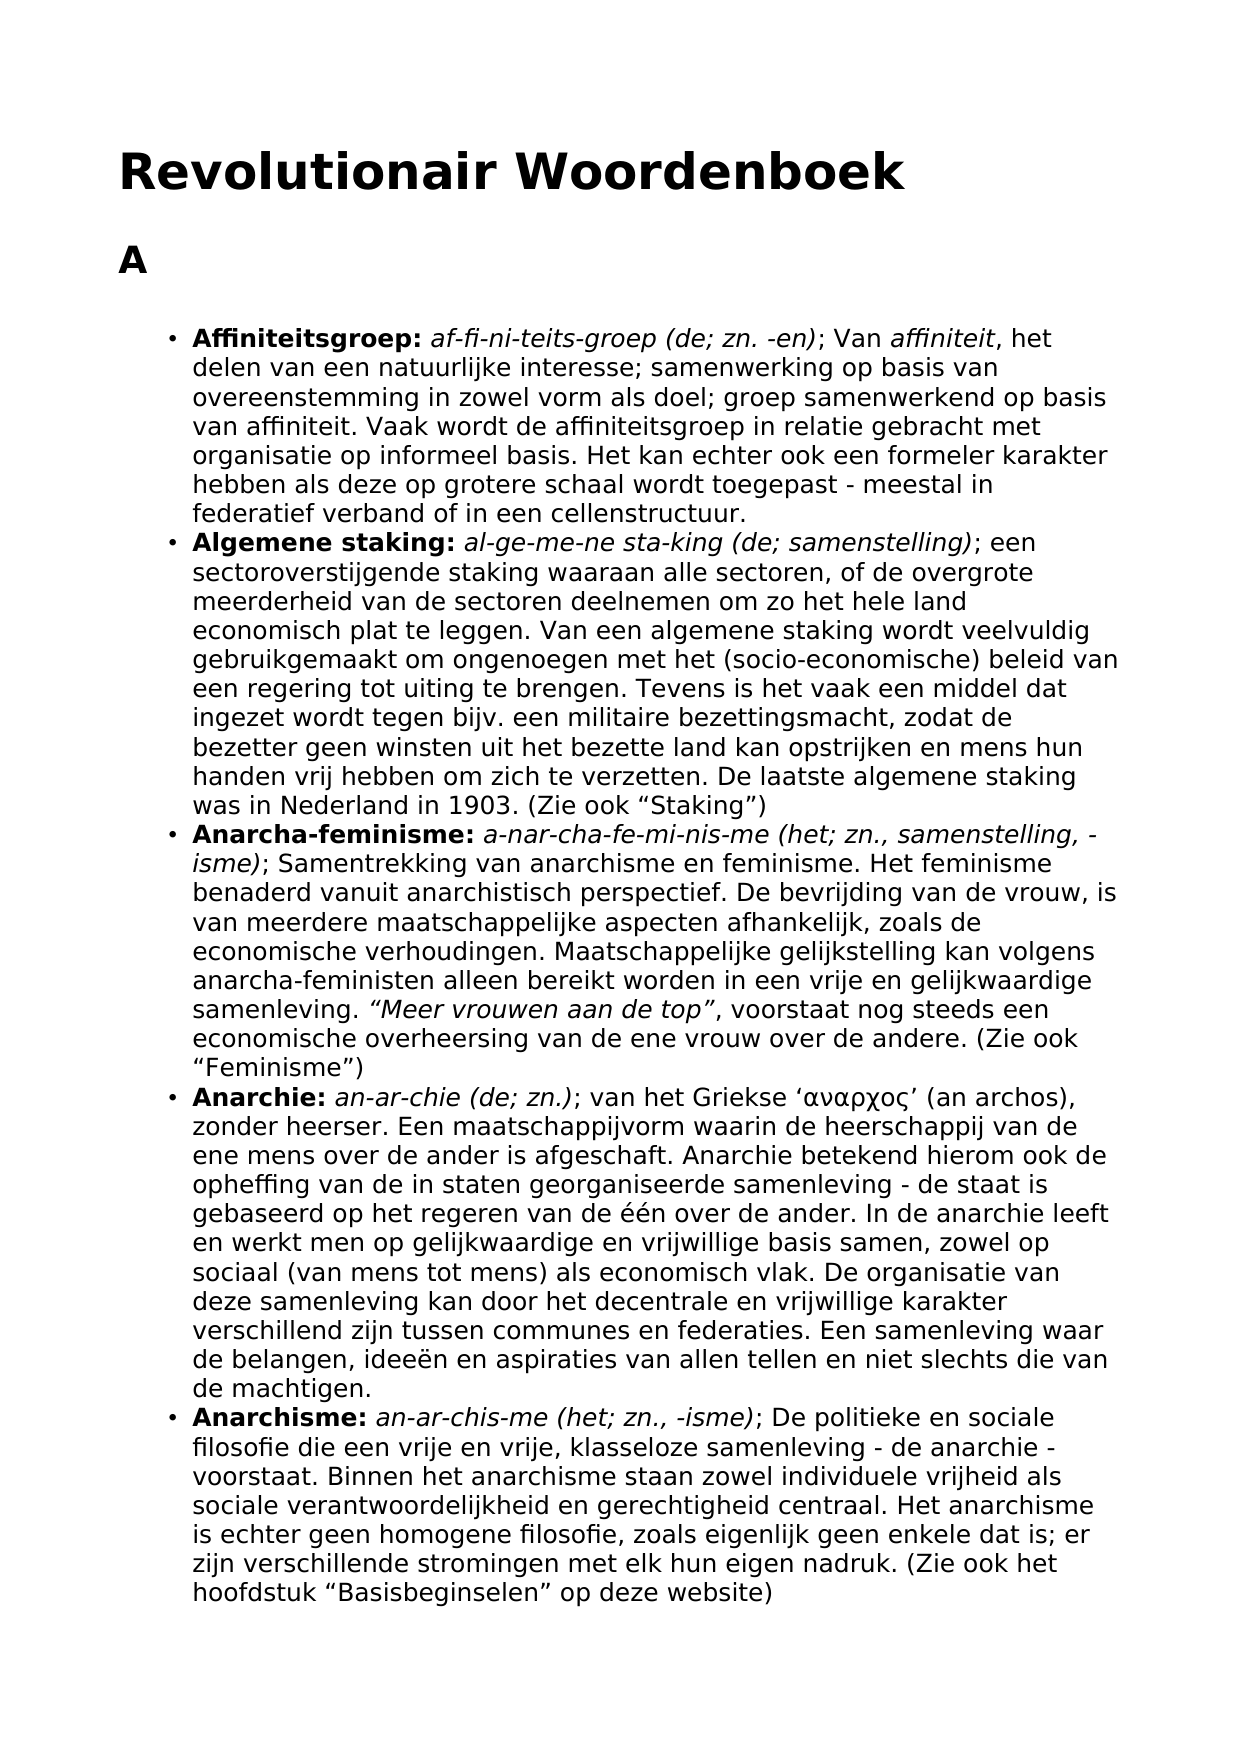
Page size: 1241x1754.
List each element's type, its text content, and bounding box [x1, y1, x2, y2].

list Anarchie: an-ar-chie (de; zn.); van het Griekse ‘αναρχος’ (an archos), zonder heerser. Een maatschappijvorm waarin de heerschappij van de ene mens over de ander is afgeschaft. Anarchie betekend hierom ook de opheffing van de in staten georganiseerde samenleving - de staat is gebaseerd op het regeren van de één over de ander. In de anarchie leeft en werkt men op gelijkwaardige en vrijwillige basis samen, zowel op sociaal (van mens tot mens) als economisch vlak. De organisatie van deze samenleving kan door het decentrale en vrijwillige karakter verschillend zijn tussen communes en federaties. Een samenleving waar de belangen, ideeën en aspiraties van allen tellen en niet slechts die van de machtigen. [177, 1083, 1122, 1404]
list Anarchisme: an-ar-chis-me (het; zn., -isme); De politieke en sociale filosofie die een vrije en vrije, klasseloze samenleving - de anarchie - voorstaat. Binnen het anarchisme staan zowel individuele vrijheid als sociale verantwoordelijkheid en gerechtigheid centraal. Het anarchisme is echter geen homogene filosofie, zoals eigenlijk geen enkele dat is; er zijn verschillende stromingen met elk hun eigen nadruk. (Zie ook het hoofdstuk “Basisbeginselen” op deze website) [177, 1404, 1122, 1608]
list Anarcha-feminisme: a-nar-cha-fe-mi-nis-me (het; zn., samenstelling, -isme); Samentrekking van anarchisme en feminisme. Het feminisme benaderd vanuit anarchistisch perspectief. De bevrijding van de vrouw, is van meerdere maatschappelijke aspecten afhankelijk, zoals de economische verhoudingen. Maatschappelijke gelijkstelling kan volgens anarcha-feministen alleen bereikt worden in een vrije en gelijkwaardige samenleving. “Meer vrouwen aan de top”, voorstaat nog steeds een economische overheersing van de ene vrouw over de andere. (Zie ook “Feminisme”) [177, 820, 1122, 1083]
subtitle Revolutionair Woordenboek [118, 143, 1122, 201]
list Algemene staking: al-ge-me-ne sta-king (de; samenstelling); een sectoroverstijgende staking waaraan alle sectoren, of de overgrote meerderheid van de sectoren deelnemen om zo het hele land economisch plat te leggen. Van een algemene staking wordt veelvuldig gebruikgemaakt om ongenoegen met het (socio-economische) beleid van een regering tot uiting te brengen. Tevens is het vaak een middel dat ingezet wordt tegen bijv. een militaire bezettingsmacht, zodat de bezetter geen winsten uit het bezette land kan opstrijken en mens hun handen vrij hebben om zich te verzetten. De laatste algemene staking was in Nederland in 1903. (Zie ook “Staking”) [177, 529, 1122, 820]
list Affiniteitsgroep: af-fi-ni-teits-groep (de; zn. -en); Van affiniteit, het delen van een natuurlijke interesse; samenwerking op basis van overeenstemming in zowel vorm als doel; groep samenwerkend op basis van affiniteit. Vaak wordt de affiniteitsgroep in relatie gebracht met organisatie op informeel basis. Het kan echter ook een formeler karakter hebben als deze op grotere schaal wordt toegepast - meestal in federatief verband of in een cellenstructuur. [177, 324, 1122, 529]
subtitle A [118, 239, 1122, 282]
